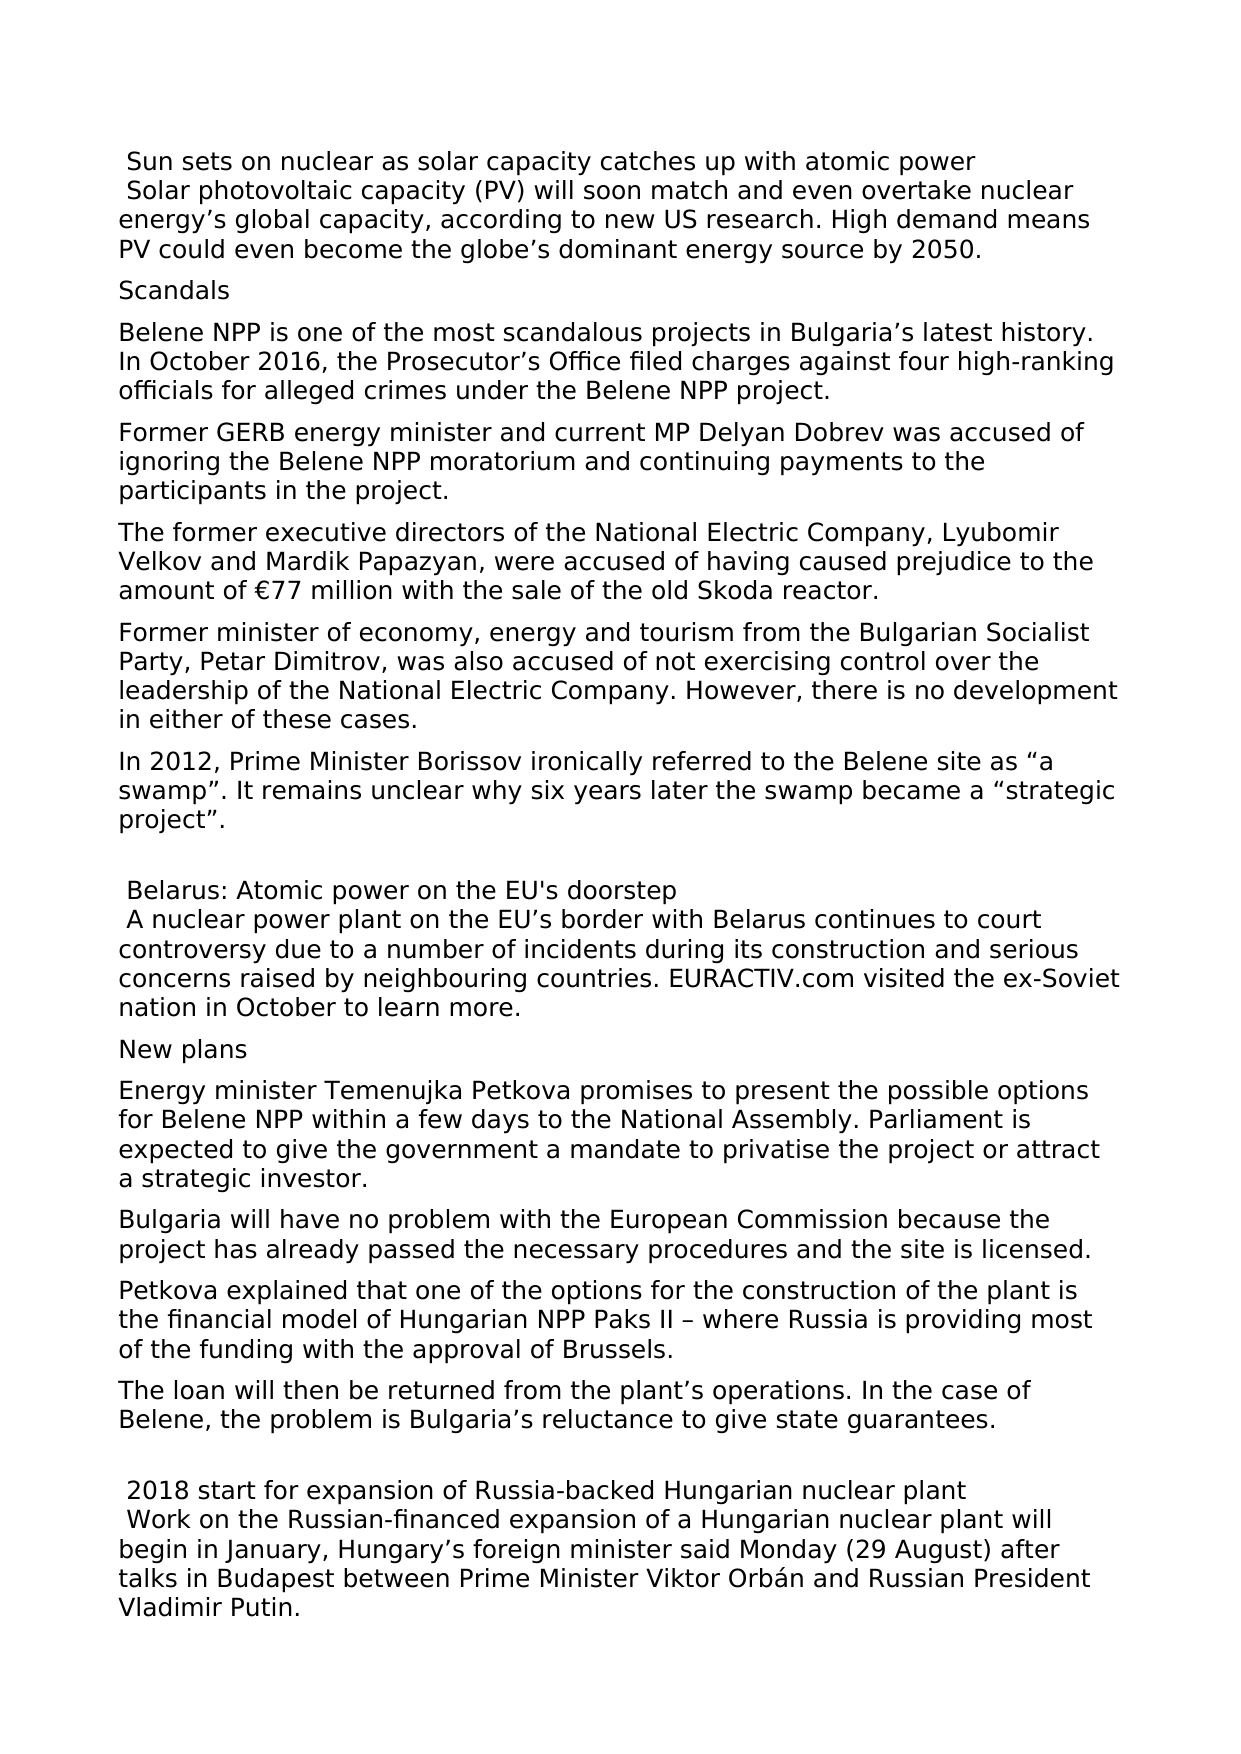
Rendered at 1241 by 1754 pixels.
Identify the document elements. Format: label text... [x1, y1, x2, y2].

text Belarus: Atomic power on the EU's doorstep A nuclear power plant on the EU’s border with Belarus continues to court controversy due to a number of incidents during its construction and serious concerns raised by neighbouring countries. EURACTIV.com visited the ex-Soviet nation in October to learn more. [118, 847, 1122, 1022]
text The loan will then be returned from the plant’s operations. In the case of Belene, the problem is Bulgaria’s reluctance to give state guarantees. [118, 1376, 1122, 1435]
text Sun sets on nuclear as solar capacity catches up with atomic power Solar photovoltaic capacity (PV) will soon match and even overtake nuclear energy’s global capacity, according to new US research. High demand means PV could even become the globe’s dominant energy source by 2050. [118, 118, 1122, 264]
text Energy minister Temenujka Petkova promises to present the possible options for Belene NPP within a few days to the National Assembly. Parliament is expected to give the government a mandate to privatise the project or attract a strategic investor. [118, 1076, 1122, 1193]
text Belene NPP is one of the most scandalous projects in Bulgaria’s latest history. In October 2016, the Prosecutor’s Office filed charges against four high-ranking officials for alleged crimes under the Belene NPP project. [118, 318, 1122, 406]
text Former minister of economy, energy and tourism from the Bulgarian Socialist Party, Petar Dimitrov, was also accused of not exercising control over the leadership of the National Electric Company. However, there is no development in either of these cases. [118, 618, 1122, 735]
text The former executive directors of the National Electric Company, Lyubomir Velkov and Mardik Papazyan, were accused of having caused prejudice to the amount of €77 million with the sale of the old Skoda reactor. [118, 518, 1122, 606]
text 2018 start for expansion of Russia-backed Hungarian nuclear plant Work on the Russian-financed expansion of a Hungarian nuclear plant will begin in January, Hungary’s foreign minister said Monday (29 August) after talks in Budapest between Prime Minister Viktor Orbán and Russian President Vladimir Putin. [118, 1447, 1122, 1622]
text In 2012, Prime Minister Borissov ironically referred to the Belene site as “a swamp”. It remains unclear why six years later the swamp became a “strategic project”. [118, 747, 1122, 835]
text New plans [118, 1035, 1122, 1064]
text Petkova explained that one of the options for the construction of the plant is the financial model of Hungarian NPP Paks II – where Russia is providing most of the funding with the approval of Brussels. [118, 1276, 1122, 1364]
text Former GERB energy minister and current MP Delyan Dobrev was accused of ignoring the Belene NPP moratorium and continuing payments to the participants in the project. [118, 418, 1122, 506]
text Scandals [118, 276, 1122, 306]
text Bulgaria will have no problem with the European Commission because the project has already passed the necessary procedures and the site is licensed. [118, 1206, 1122, 1264]
